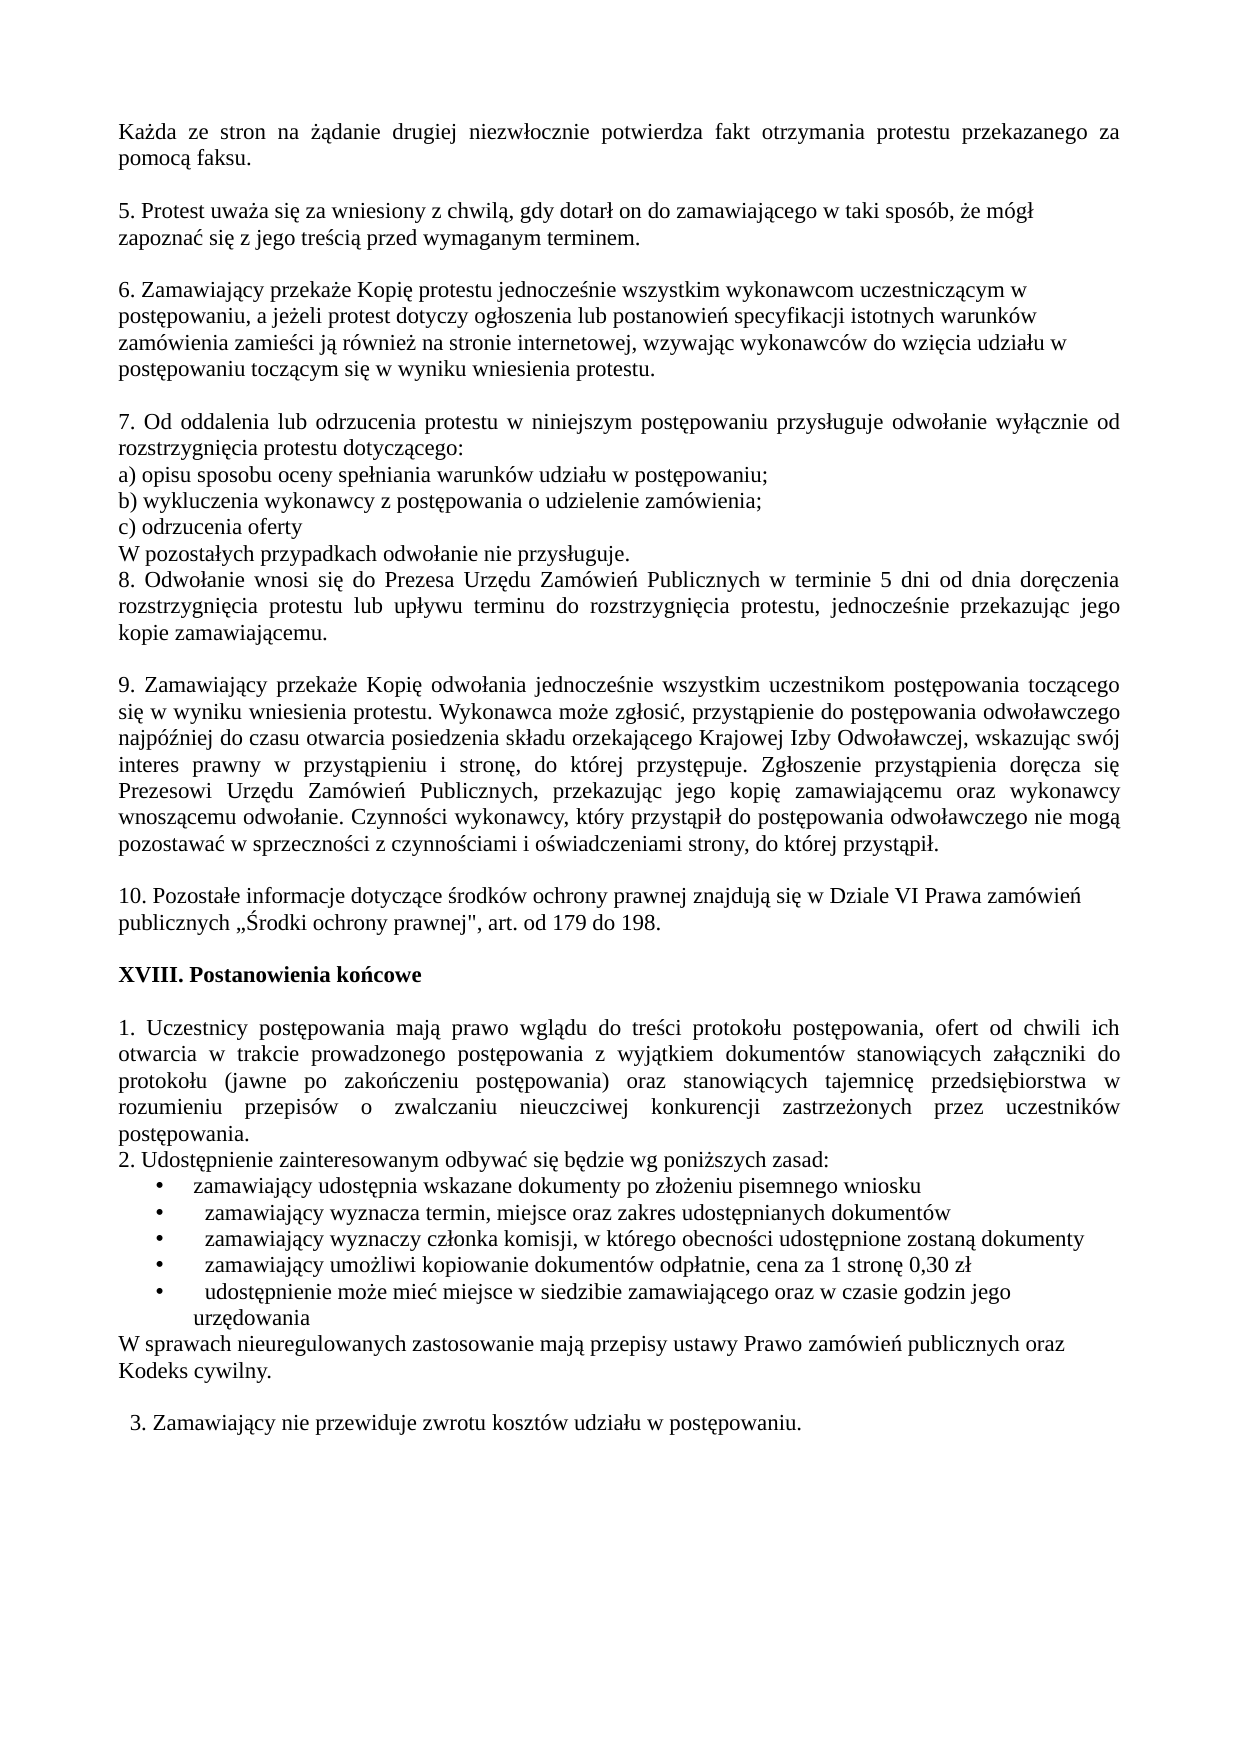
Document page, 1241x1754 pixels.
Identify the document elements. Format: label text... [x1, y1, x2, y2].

list zamawiający wyznacza termin, miejsce oraz zakres udostępnianych dokumentów [156, 1199, 1122, 1225]
text a) opisu sposobu oceny spełniania warunków udziału w postępowaniu; [118, 461, 1122, 487]
text W sprawach nieuregulowanych zastosowanie mają przepisy ustawy Prawo zamówień publicznych oraz Kodeks cywilny. [118, 1330, 1122, 1383]
text 1. Uczestnicy postępowania mają prawo wglądu do treści protokołu postępowania, ofert od chwili ich otwarcia w trakcie prowadzonego postępowania z wyjątkiem dokumentów stanowiących załączniki do protokołu (jawne po zakończeniu postępowania) oraz stanowiących tajemnicę przedsiębiorstwa w rozumieniu przepisów o zwalczaniu nieuczciwej konkurencji zastrzeżonych przez uczestników postępowania. [118, 1014, 1122, 1146]
list zamawiający wyznaczy członka komisji, w którego obecności udostępnione zostaną dokumenty [156, 1225, 1122, 1251]
text 3. Zamawiający nie przewiduje zwrotu kosztów udziału w postępowaniu. [118, 1409, 1122, 1436]
text 9. Zamawiający przekaże Kopię odwołania jednocześnie wszystkim uczestnikom postępowania toczącego się w wyniku wniesienia protestu. Wykonawca może zgłosić, przystąpienie do postępowania odwoławczego najpóźniej do czasu otwarcia posiedzenia składu orzekającego Krajowej Izby Odwoławczej, wskazując swój interes prawny w przystąpieniu i stronę, do której przystępuje. Zgłoszenie przystąpienia doręcza się Prezesowi Urzędu Zamówień Publicznych, przekazując jego kopię zamawiającemu oraz wykonawcy wnoszącemu odwołanie. Czynności wykonawcy, który przystąpił do postępowania odwoławczego nie mogą pozostawać w sprzeczności z czynnościami i oświadczeniami strony, do której przystąpił. [118, 672, 1122, 856]
text 2. Udostępnienie zainteresowanym odbywać się będzie wg poniższych zasad: [118, 1146, 1122, 1172]
text Każda ze stron na żądanie drugiej niezwłocznie potwierdza fakt otrzymania protestu przekazanego za pomocą faksu. [118, 118, 1122, 171]
text W pozostałych przypadkach odwołanie nie przysługuje. [118, 540, 1122, 566]
list zamawiający udostępnia wskazane dokumenty po złożeniu pisemnego wniosku [156, 1172, 1122, 1199]
text 7. Od oddalenia lub odrzucenia protestu w niniejszym postępowaniu przysługuje odwołanie wyłącznie od rozstrzygnięcia protestu dotyczącego: [118, 408, 1122, 461]
list udostępnienie może mieć miejsce w siedzibie zamawiającego oraz w czasie godzin jego urzędowania [156, 1278, 1122, 1330]
text 5. Protest uważa się za wniesiony z chwilą, gdy dotarł on do zamawiającego w taki sposób, że mógł zapoznać się z jego treścią przed wymaganym terminem. [118, 197, 1122, 250]
text c) odrzucenia oferty [118, 513, 1122, 540]
text 8. Odwołanie wnosi się do Prezesa Urzędu Zamówień Publicznych w terminie 5 dni od dnia doręczenia rozstrzygnięcia protestu lub upływu terminu do rozstrzygnięcia protestu, jednocześnie przekazując jego kopie zamawiającemu. [118, 566, 1122, 645]
text XVIII. Postanowienia końcowe [118, 961, 1122, 988]
text 10. Pozostałe informacje dotyczące środków ochrony prawnej znajdują się w Dziale VI Prawa zamówień publicznych „Środki ochrony prawnej", art. od 179 do 198. [118, 882, 1122, 935]
list zamawiający umożliwi kopiowanie dokumentów odpłatnie, cena za 1 stronę 0,30 zł [156, 1251, 1122, 1278]
text 6. Zamawiający przekaże Kopię protestu jednocześnie wszystkim wykonawcom uczestniczącym w postępowaniu, a jeżeli protest dotyczy ogłoszenia lub postanowień specyfikacji istotnych warunków zamówienia zamieści ją również na stronie internetowej, wzywając wykonawców do wzięcia udziału w postępowaniu toczącym się w wyniku wniesienia protestu. [118, 276, 1122, 382]
text b) wykluczenia wykonawcy z postępowania o udzielenie zamówienia; [118, 487, 1122, 513]
